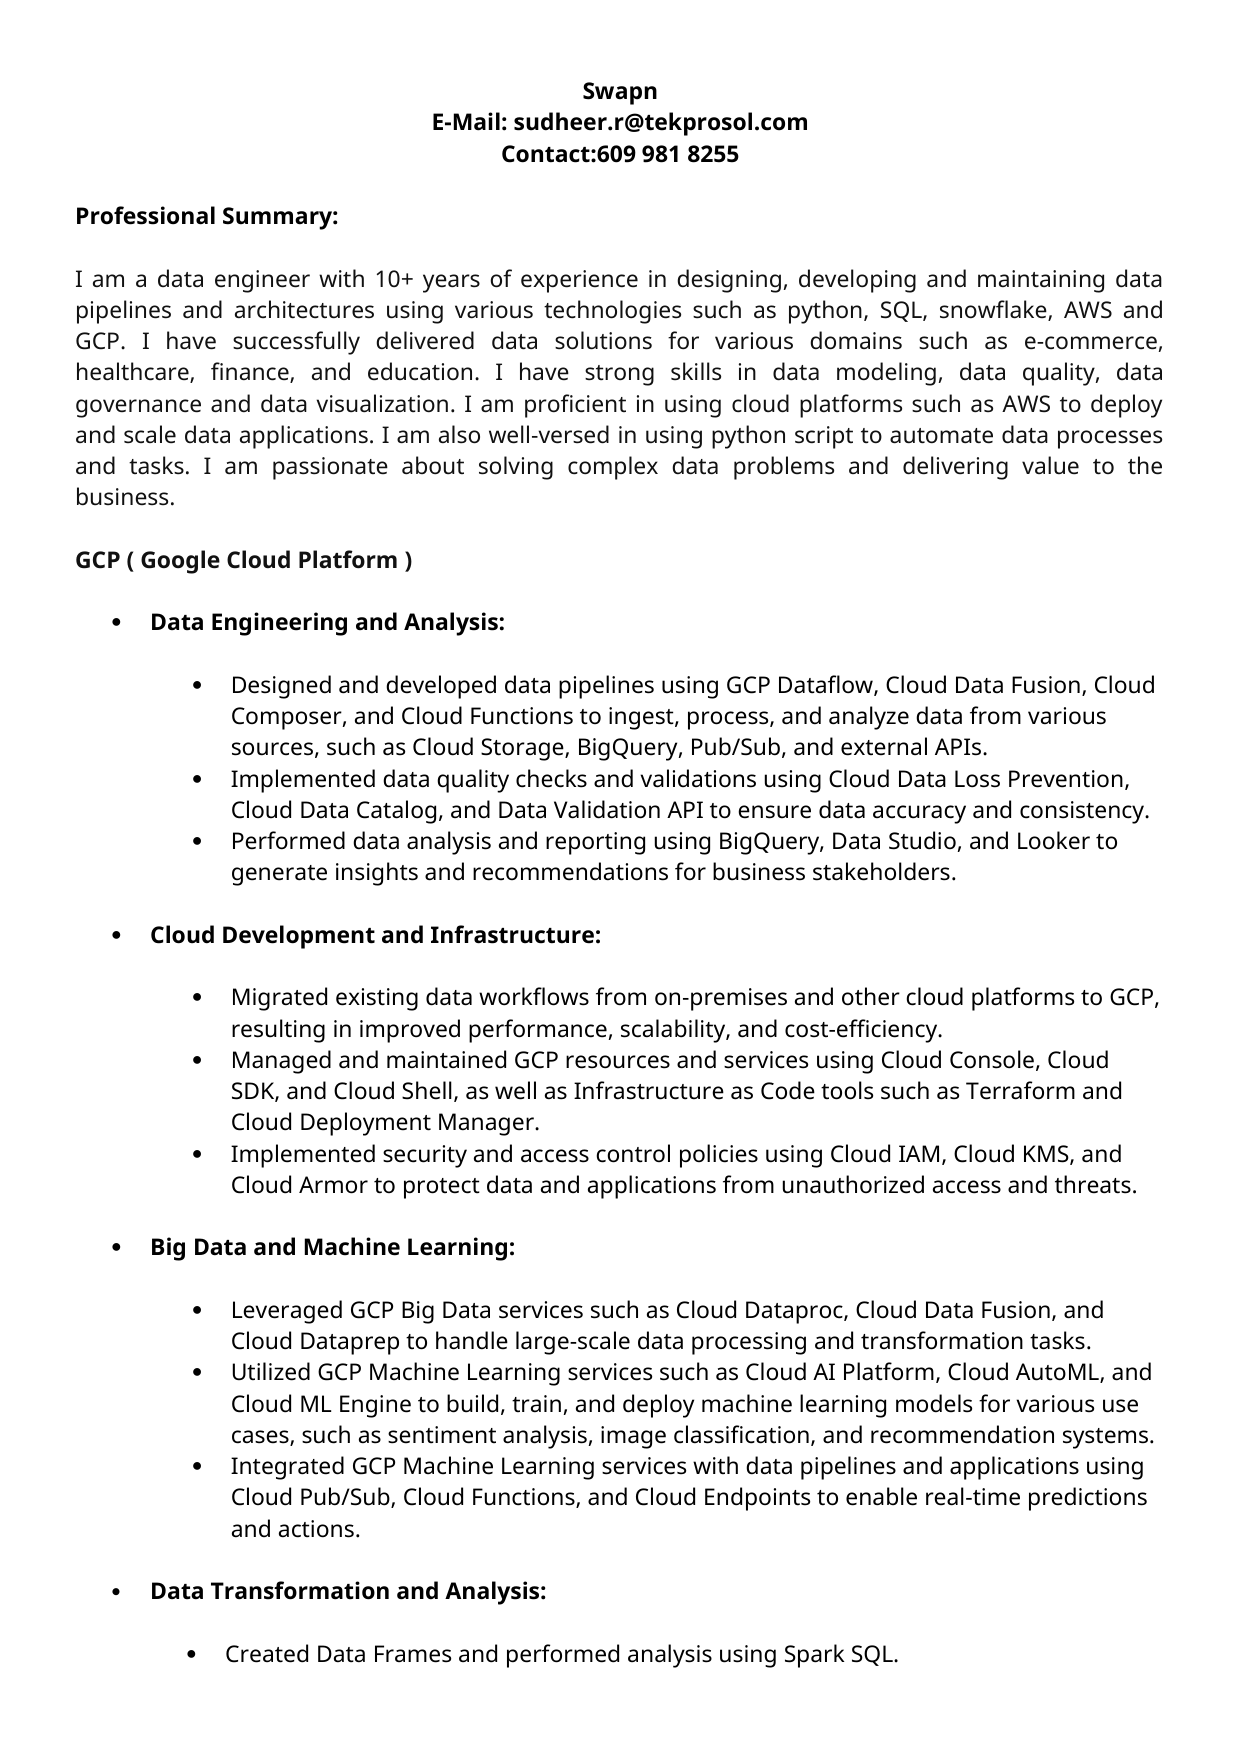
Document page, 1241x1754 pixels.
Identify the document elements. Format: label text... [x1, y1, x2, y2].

text Contact:609 981 8255 [75, 137, 1165, 169]
text Professional Summary: [75, 200, 1165, 231]
list Utilized GCP Machine Learning services such as Cloud AI Platform, Cloud AutoML, and Cloud ML Engine to build, train, and deploy machine learning models for various use cases, such as sentiment analysis, image classification, and recommendation systems. [193, 1356, 1165, 1450]
list Performed data analysis and reporting using BigQuery, Data Studio, and Looker to generate insights and recommendations for business stakeholders. [193, 825, 1165, 887]
list Big Data and Machine Learning: [112, 1231, 1165, 1262]
list Migrated existing data workflows from on-premises and other cloud platforms to GCP, resulting in improved performance, scalability, and cost-efficiency. [193, 981, 1165, 1044]
list Designed and developed data pipelines using GCP Dataflow, Cloud Data Fusion, Cloud Composer, and Cloud Functions to ingest, process, and analyze data from various sources, such as Cloud Storage, BigQuery, Pub/Sub, and external APIs. [193, 669, 1165, 762]
list Implemented data quality checks and validations using Cloud Data Loss Prevention, Cloud Data Catalog, and Data Validation API to ensure data accuracy and consistency. [193, 762, 1165, 825]
list Implemented security and access control policies using Cloud IAM, Cloud KMS, and Cloud Armor to protect data and applications from unauthorized access and threats. [193, 1137, 1165, 1200]
text E-Mail: sudheer.r@tekprosol.com [75, 106, 1165, 137]
list Cloud Development and Infrastructure: [112, 919, 1165, 950]
list Leveraged GCP Big Data services such as Cloud Dataproc, Cloud Data Fusion, and Cloud Dataprep to handle large-scale data processing and transformation tasks. [193, 1294, 1165, 1356]
list Data Transformation and Analysis: [112, 1575, 1165, 1606]
list Created Data Frames and performed analysis using Spark SQL. [187, 1637, 1165, 1669]
list Data Engineering and Analysis: [112, 606, 1165, 637]
list Integrated GCP Machine Learning services with data pipelines and applications using Cloud Pub/Sub, Cloud Functions, and Cloud Endpoints to enable real-time predictions and actions. [193, 1450, 1165, 1544]
text I am a data engineer with 10+ years of experience in designing, developing and maintaining data pipelines and architectures using various technologies such as python, SQL, snowflake, AWS and GCP. I have successfully delivered data solutions for various domains such as e-commerce, healthcare, finance, and education. I have strong skills in data modeling, data quality, data governance and data visualization. I am proficient in using cloud platforms such as AWS to deploy and scale data applications. I am also well-versed in using python script to automate data processes and tasks. I am passionate about solving complex data problems and delivering value to the business. [75, 262, 1165, 512]
text GCP ( Google Cloud Platform ) [75, 544, 1165, 575]
list Managed and maintained GCP resources and services using Cloud Console, Cloud SDK, and Cloud Shell, as well as Infrastructure as Code tools such as Terraform and Cloud Deployment Manager. [193, 1044, 1165, 1137]
text Swapn [75, 75, 1165, 106]
